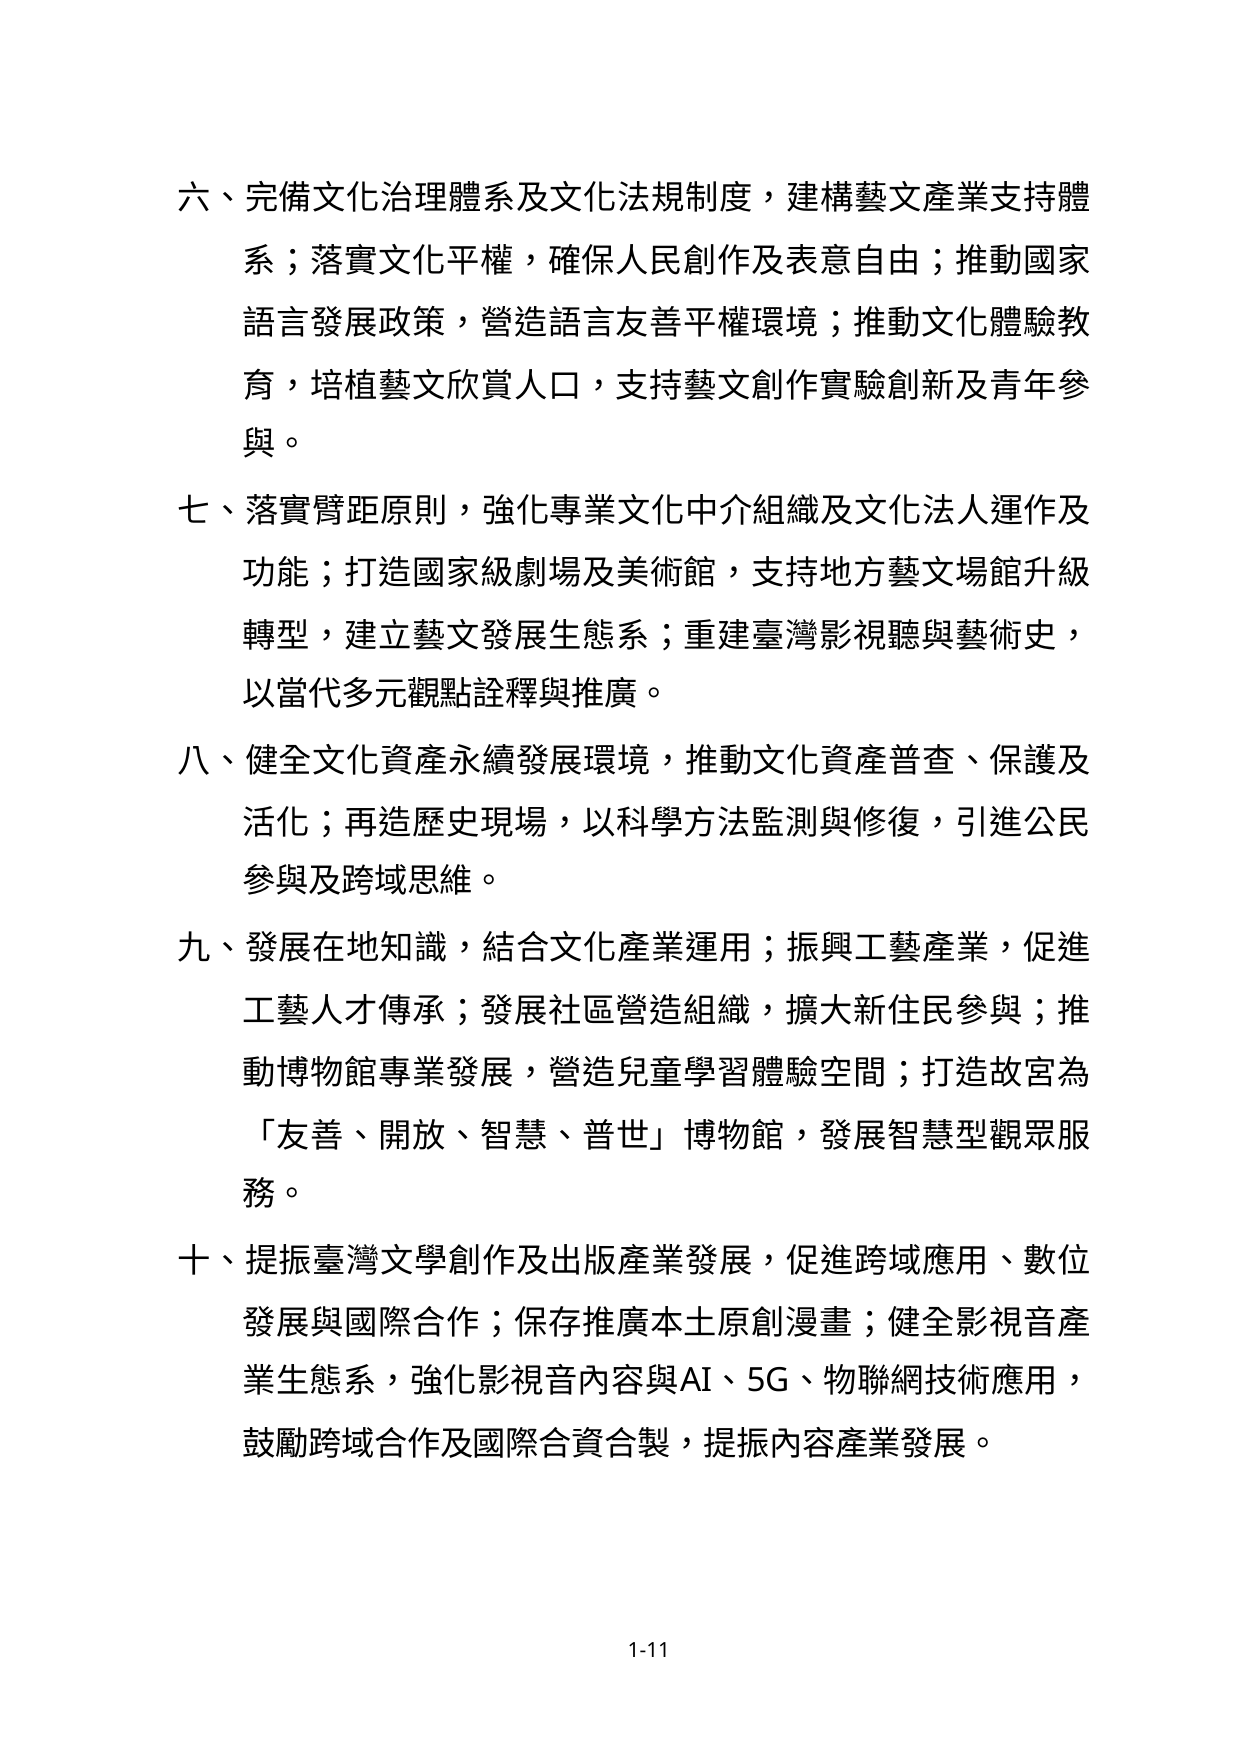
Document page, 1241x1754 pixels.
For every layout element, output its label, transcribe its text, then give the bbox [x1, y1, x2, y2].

text 八、健全文化資產永續發展環境，推動文化資產普查、保護及活化；再造歷史現場，以科學方法監測與修復，引進公民參與及跨域思維。 [177, 722, 1092, 909]
text 九、發展在地知識，結合文化產業運用；振興工藝產業，促進工藝人才傳承；發展社區營造組織，擴大新住民參與；推動博物館專業發展，營造兒童學習體驗空間；打造故宮為「友善、開放、智慧、普世」博物館，發展智慧型觀眾服務。 [177, 909, 1092, 1222]
text 七、落實臂距原則，強化專業文化中介組織及文化法人運作及功能；打造國家級劇場及美術館，支持地方藝文場館升級轉型，建立藝文發展生態系；重建臺灣影視聽與藝術史，以當代多元觀點詮釋與推廣。 [177, 472, 1092, 722]
text 十、提振臺灣文學創作及出版產業發展，促進跨域應用、數位發展與國際合作；保存推廣本土原創漫畫；健全影視音產業生態系，強化影視音內容與AI、5G、物聯網技術應用，鼓勵跨域合作及國際合資合製，提振內容產業發展。 [177, 1222, 1092, 1472]
text 六、完備文化治理體系及文化法規制度，建構藝文產業支持體系；落實文化平權，確保人民創作及表意自由；推動國家語言發展政策，營造語言友善平權環境；推動文化體驗教育，培植藝文欣賞人口，支持藝文創作實驗創新及青年參與。 [177, 159, 1092, 472]
